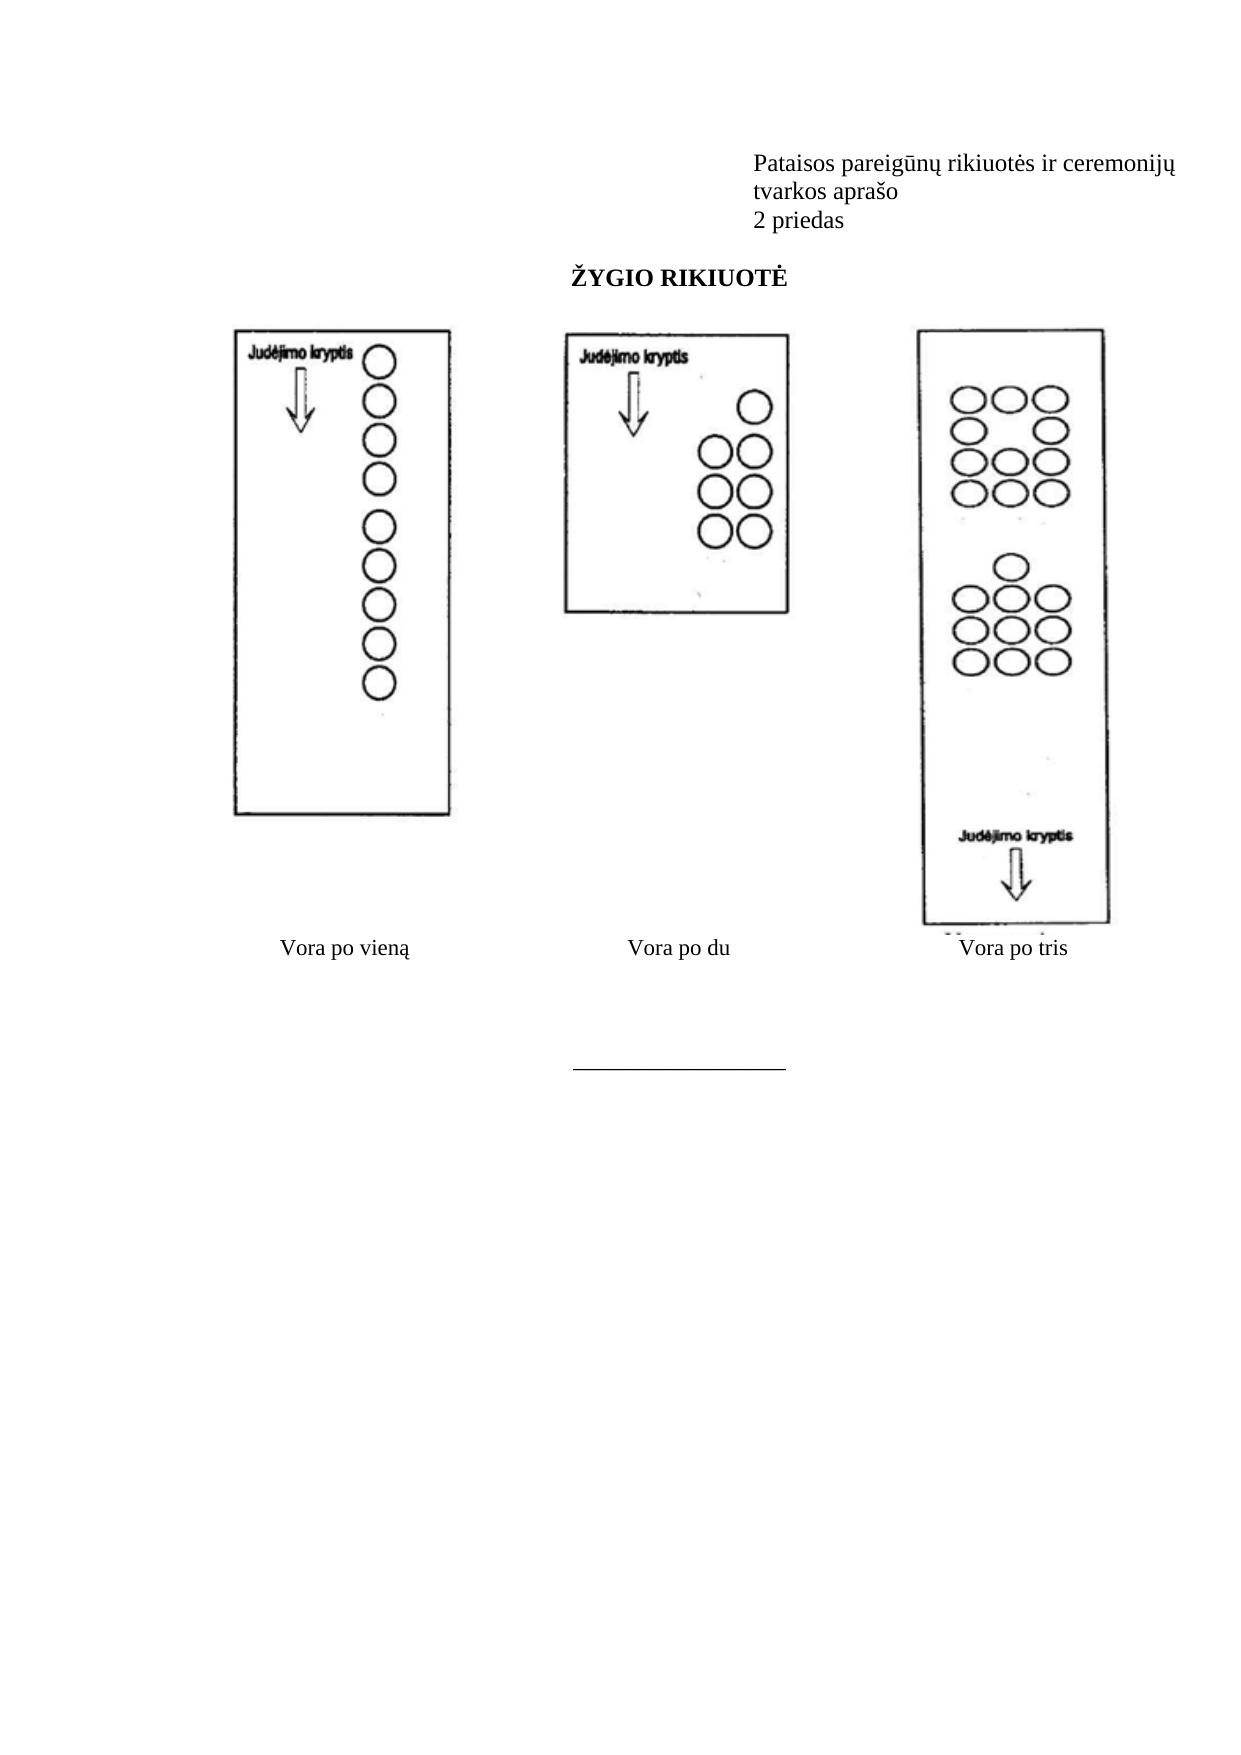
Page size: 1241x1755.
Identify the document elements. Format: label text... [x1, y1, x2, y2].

text 2 priedas [177, 205, 1181, 234]
text ŽYGIO RIKIUOTĖ [177, 263, 1181, 291]
table_cell Vora po tris [846, 934, 1180, 961]
table_cell Vora po vieną [177, 934, 511, 961]
table_header [846, 320, 901, 934]
table_header [511, 320, 846, 934]
table_header [1125, 320, 1180, 934]
text tvarkos aprašo [694, 176, 1181, 205]
text Pataisos pareigūnų rikiuotės ir ceremonijų [694, 148, 1181, 176]
text _________________ [177, 1044, 1181, 1073]
table_header [177, 320, 511, 934]
table_cell Vora po du [511, 934, 846, 961]
